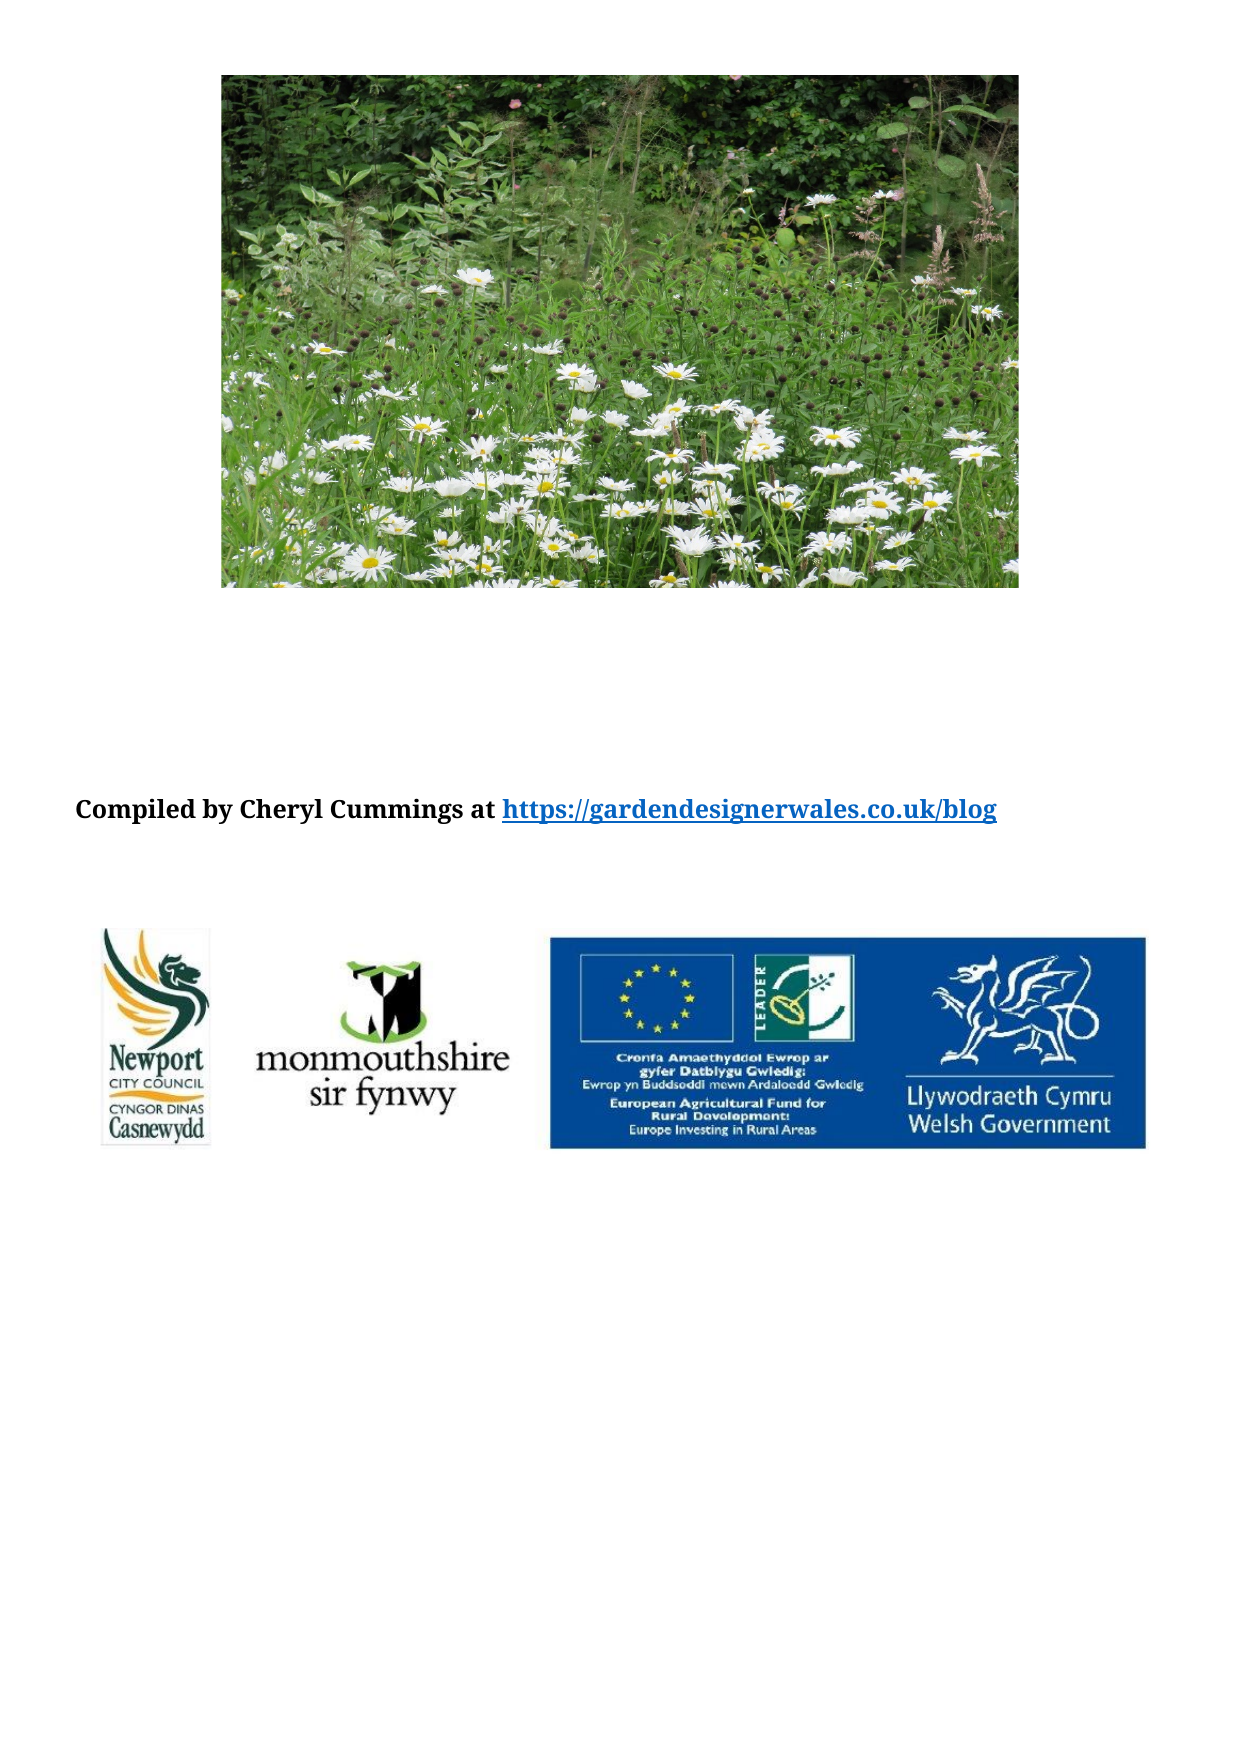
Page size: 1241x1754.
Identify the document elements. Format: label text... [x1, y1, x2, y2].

text Compiled by Cheryl Cummings at https://gardendesignerwales.co.uk/blog [75, 792, 1165, 826]
